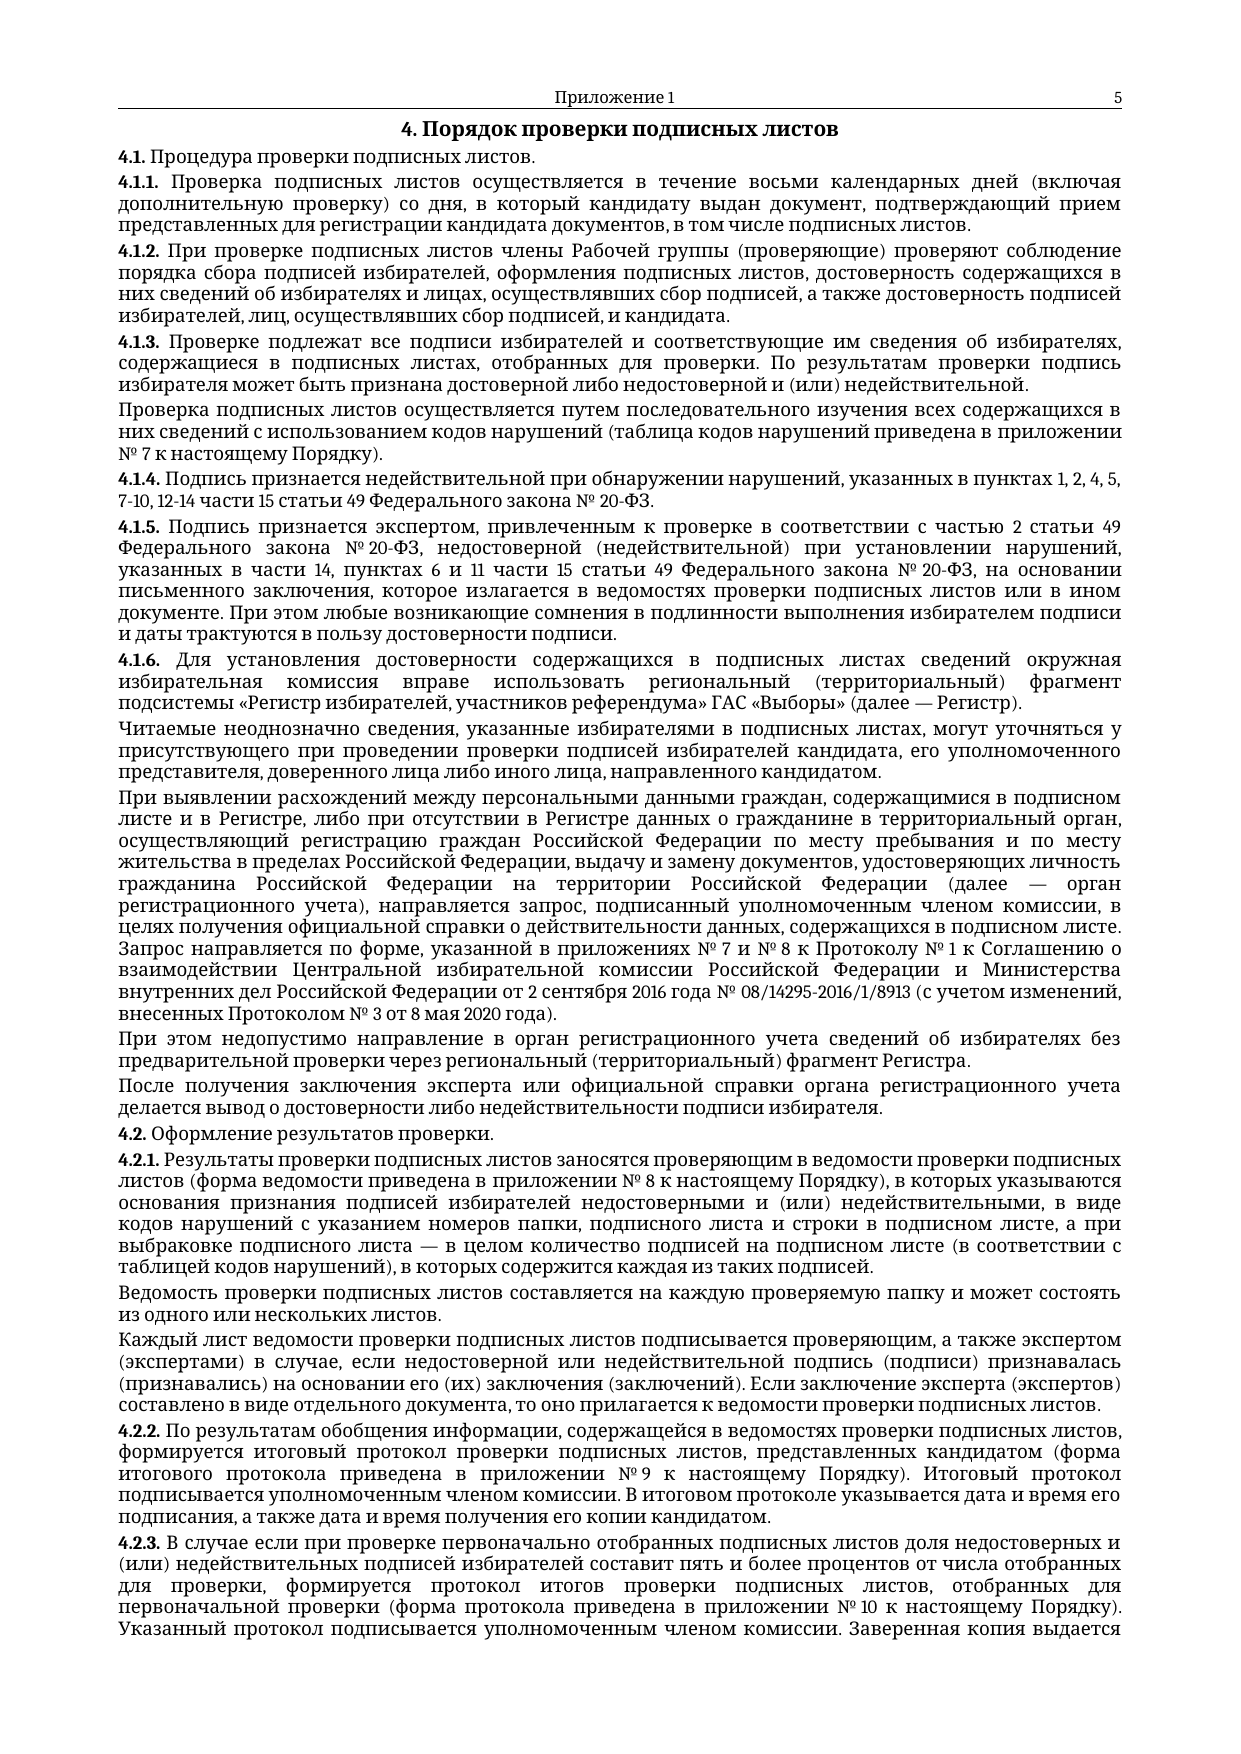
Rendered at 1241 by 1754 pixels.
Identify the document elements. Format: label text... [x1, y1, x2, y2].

text 4.1.4. Подпись признается недействительной при обнаружении нарушений, указанных в пунктах 1, 2, 4, 5, 7-10, 12-14 части 15 статьи 49 Федерального закона № 20-ФЗ. [118, 469, 1122, 512]
text 4.2.2. По результатам обобщения информации, содержащейся в ведомостях проверки подписных листов, формируется итоговый протокол проверки подписных листов, представленных кандидатом (форма итогового протокола приведена в приложении № 9 к настоящему Порядку). Итоговый протокол подписывается уполномоченным членом комиссии. В итоговом протоколе указывается дата и время его подписания, а также дата и время получения его копии кандидатом. [118, 1420, 1122, 1528]
text 4.2.1. Результаты проверки подписных листов заносятся проверяющим в ведомости проверки подписных листов (форма ведомости приведена в приложении № 8 к настоящему Порядку), в которых указываются основания признания подписей избирателей недостоверными и (или) недействительными, в виде кодов нарушений с указанием номеров папки, подписного листа и строки в подписном листе, а при выбраковке подписного листа — в целом количество подписей на подписном листе (в соответствии с таблицей кодов нарушений), в которых содержится каждая из таких подписей. [118, 1149, 1122, 1278]
text 4.1.1. Проверка подписных листов осуществляется в течение восьми календарных дней (включая дополнительную проверку) со дня, в который кандидату выдан документ, подтверждающий прием представленных для регистрации кандидата документов, в том числе подписных листов. [118, 172, 1122, 237]
text 4.1. Процедура проверки подписных листов. [118, 146, 1122, 168]
text 4.2.3. В случае если при проверке первоначально отобранных подписных листов доля недостоверных и (или) недействительных подписей избирателей составит пять и более процентов от числа отобранных для проверки, формируется протокол итогов проверки подписных листов, отобранных для первоначальной проверки (форма протокола приведена в приложении № 10 к настоящему Порядку). Указанный протокол подписывается уполномоченным членом комиссии. Заверенная копия выдается [118, 1532, 1122, 1640]
text При выявлении расхождений между персональными данными граждан, содержащимися в подписном листе и в Регистре, либо при отсутствии в Регистре данных о гражданине в территориальный орган, осуществляющий регистрацию граждан Российской Федерации по месту пребывания и по месту жительства в пределах Российской Федерации, выдачу и замену документов, удостоверяющих личность гражданина Российской Федерации на территории Российской Федерации (далее — орган регистрационного учета), направляется запрос, подписанный уполномоченным членом комиссии, в целях получения официальной справки о действительности данных, содержащихся в подписном листе. Запрос направляется по форме, указанной в приложениях № 7 и № 8 к Протоколу № 1 к Соглашению о взаимодействии Центральной избирательной комиссии Российской Федерации и Министерства внутренних дел Российской Федерации от 2 сентября 2016 года № 08/14295-2016/1/8913 (с учетом изменений, внесенных Протоколом № 3 от 8 мая 2020 года). [118, 787, 1122, 1024]
text Читаемые неоднозначно сведения, указанные избирателями в подписных листах, могут уточняться у присутствующего при проведении проверки подписей избирателей кандидата, его уполномоченного представителя, доверенного лица либо иного лица, направленного кандидатом. [118, 718, 1122, 783]
text 4.1.2. При проверке подписных листов члены Рабочей группы (проверяющие) проверяют соблюдение порядка сбора подписей избирателей, оформления подписных листов, достоверность содержащихся в них сведений об избирателях и лицах, осуществлявших сбор подписей, а также достоверность подписей избирателей, лиц, осуществлявших сбор подписей, и кандидата. [118, 241, 1122, 327]
text 4.1.5. Подпись признается экспертом, привлеченным к проверке в соответствии с частью 2 статьи 49 Федерального закона № 20-ФЗ, недостоверной (недействительной) при установлении нарушений, указанных в части 14, пунктах 6 и 11 части 15 статьи 49 Федерального закона № 20-ФЗ, на основании письменного заключения, которое излагается в ведомостях проверки подписных листов или в ином документе. При этом любые возникающие сомнения в подлинности выполнения избирателем подписи и даты трактуются в пользу достоверности подписи. [118, 516, 1122, 646]
text 4.2. Оформление результатов проверки. [118, 1123, 1122, 1145]
text 4.1.3. Проверке подлежат все подписи избирателей и соответствующие им сведения об избирателях, содержащиеся в подписных листах, отобранных для проверки. По результатам проверки подпись избирателя может быть признана достоверной либо недостоверной и (или) недействительной. [118, 331, 1122, 396]
text Проверка подписных листов осуществляется путем последовательного изучения всех содержащихся в них сведений с использованием кодов нарушений (таблица кодов нарушений приведена в приложении № 7 к настоящему Порядку). [118, 400, 1122, 465]
text Каждый лист ведомости проверки подписных листов подписывается проверяющим, а также экспертом (экспертами) в случае, если недостоверной или недействительной подпись (подписи) признавалась (признавались) на основании его (их) заключения (заключений). Если заключение эксперта (экспертов) составлено в виде отдельного документа, то оно прилагается к ведомости проверки подписных листов. [118, 1330, 1122, 1416]
text 4.1.6. Для установления достоверности содержащихся в подписных листах сведений окружная избирательная комиссия вправе использовать региональный (территориальный) фрагмент подсистемы «Регистр избирателей, участников референдума» ГАС «Выборы» (далее — Регистр). [118, 650, 1122, 714]
text Ведомость проверки подписных листов составляется на каждую проверяемую папку и может состоять из одного или нескольких листов. [118, 1283, 1122, 1326]
subtitle 4. Порядок проверки подписных листов [118, 118, 1122, 142]
text После получения заключения эксперта или официальной справки органа регистрационного учета делается вывод о достоверности либо недействительности подписи избирателя. [118, 1076, 1122, 1119]
text При этом недопустимо направление в орган регистрационного учета сведений об избирателях без предварительной проверки через региональный (территориальный) фрагмент Регистра. [118, 1029, 1122, 1072]
